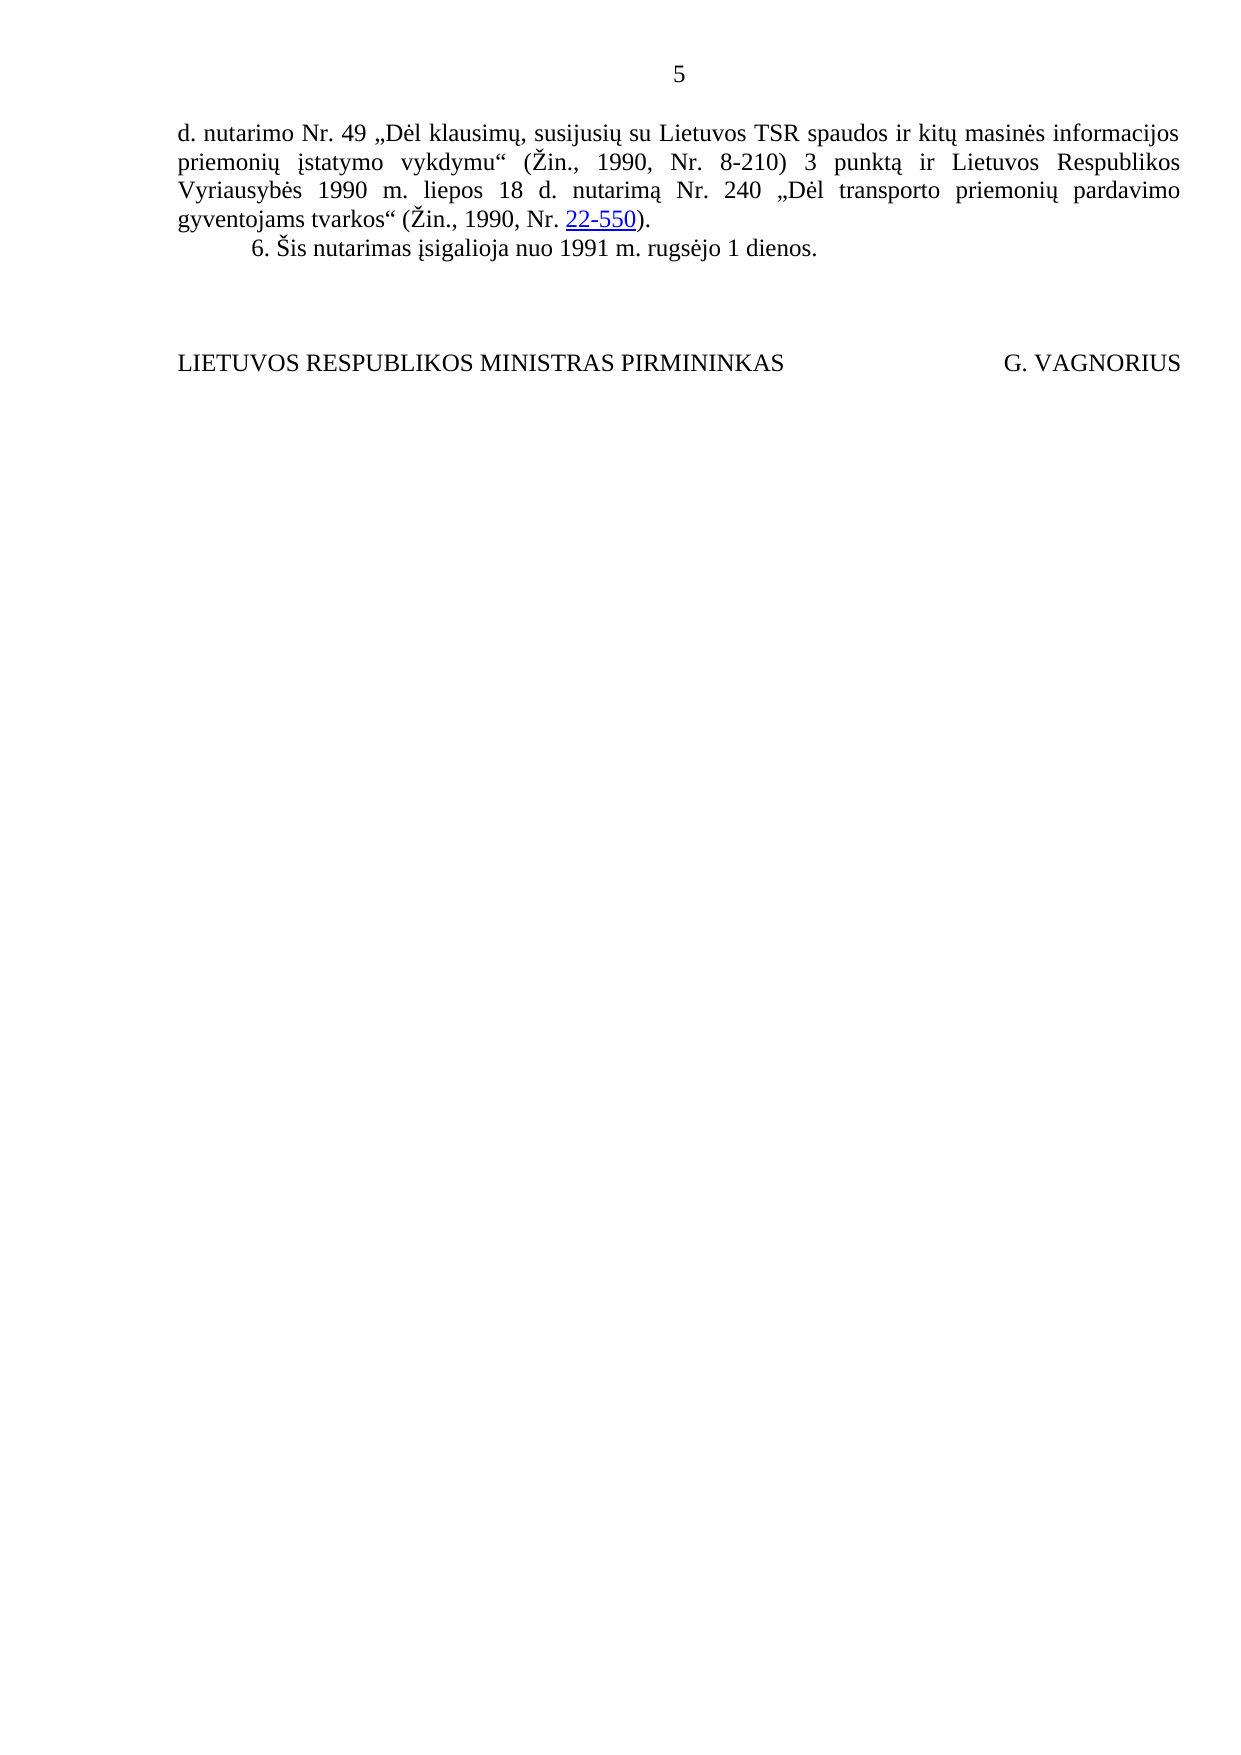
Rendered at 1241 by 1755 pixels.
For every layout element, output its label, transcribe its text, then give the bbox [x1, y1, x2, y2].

text LIETUVOS RESPUBLIKOS MINISTRAS PIRMININKAS G. VAGNORIUS [177, 348, 1181, 377]
text d. nutarimo Nr. 49 „Dėl klausimų, susijusių su Lietuvos TSR spaudos ir kitų masinės informacijos priemonių įstatymo vykdymu“ (Žin., 1990, Nr. 8-210) 3 punktą ir Lietuvos Respublikos Vyriausybės 1990 m. liepos 18 d. nutarimą Nr. 240 „Dėl transporto priemonių pardavimo gyventojams tvarkos“ (Žin., 1990, Nr. 22-550). [177, 118, 1181, 233]
text 6. Šis nutarimas įsigalioja nuo 1991 m. rugsėjo 1 dienos. [177, 233, 1181, 262]
